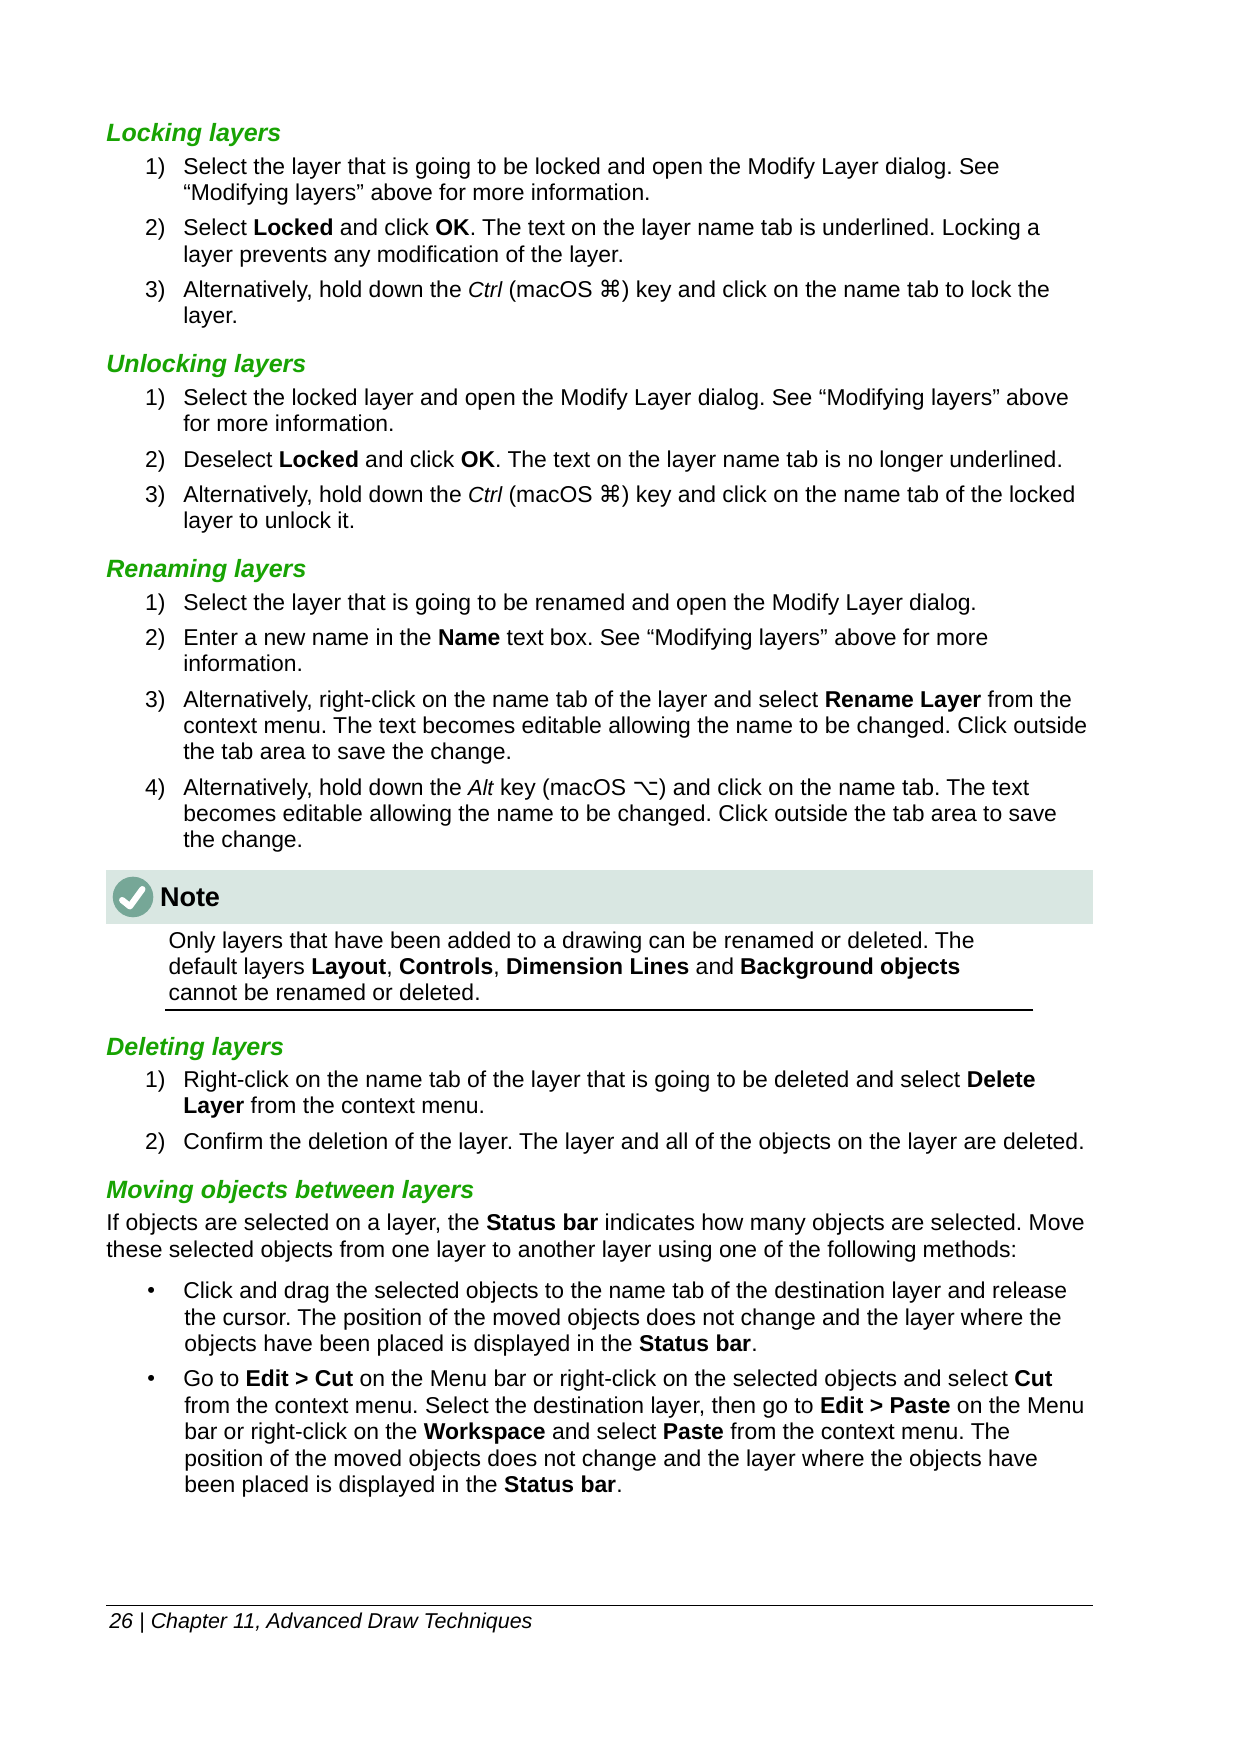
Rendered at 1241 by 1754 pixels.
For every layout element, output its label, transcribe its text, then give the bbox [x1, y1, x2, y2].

list Select the locked layer and open the Modify Layer dialog. See “Modifying layers” above for more information. [165, 384, 1093, 437]
subtitle Locking layers [106, 118, 1093, 147]
subtitle Deleting layers [106, 1031, 1093, 1060]
list Right-click on the name tab of the layer that is going to be deleted and select Delete Layer from the context menu. [165, 1066, 1093, 1119]
list Select the layer that is going to be renamed and open the Modify Layer dialog. [165, 589, 1093, 615]
list Alternatively, hold down the Alt key (macOS ⌥) and click on the name tab. The text becomes editable allowing the name to be changed. Click outside the tab area to save the change. [165, 773, 1093, 852]
list Select Locked and click OK. The text on the layer name tab is underlined. Locking a layer prevents any modification of the layer. [165, 214, 1093, 267]
list Alternatively, right-click on the name tab of the layer and select Rename Layer from the context menu. The text becomes editable allowing the name to be changed. Click outside the tab area to save the change. [165, 686, 1093, 764]
subtitle Note [106, 870, 1093, 924]
list Alternatively, hold down the Ctrl (macOS ⌘) key and click on the name tab to lock the layer. [165, 276, 1093, 329]
list Confirm the deletion of the layer. The layer and all of the objects on the layer are deleted. [165, 1128, 1093, 1154]
list Select the layer that is going to be locked and open the Modify Layer dialog. See “Modifying layers” above for more information. [165, 153, 1093, 206]
text If objects are selected on a layer, the Status bar indicates how many objects are selected. Move these selected objects from one layer to another layer using one of the following methods: [106, 1209, 1093, 1262]
text Only layers that have been added to a drawing can be renamed or deleted. The default layers Layout, Controls, Dimension Lines and Background objects cannot be renamed or deleted. [165, 924, 1033, 1009]
list Alternatively, hold down the Ctrl (macOS ⌘) key and click on the name tab of the locked layer to unlock it. [165, 481, 1093, 533]
subtitle Unlocking layers [106, 349, 1093, 378]
list Enter a new name in the Name text box. See “Modifying layers” above for more information. [165, 624, 1093, 677]
subtitle Moving objects between layers [106, 1175, 1093, 1203]
list Deselect Locked and click OK. The text on the layer name tab is no longer underlined. [165, 446, 1093, 472]
list Go to Edit > Cut on the Menu bar or right-click on the selected objects and select Cut from the context menu. Select the destination layer, then go to Edit > Paste on the Menu bar or right-click on the Workspace and select Paste from the context menu. The position of the moved objects does not change and the layer where the objects have been placed is displayed in the Status bar. [144, 1362, 1093, 1500]
subtitle Renaming layers [106, 554, 1093, 583]
list Click and drag the selected objects to the name tab of the destination layer and release the cursor. The position of the moved objects does not change and the layer where the objects have been placed is displayed in the Status bar. [144, 1274, 1093, 1357]
